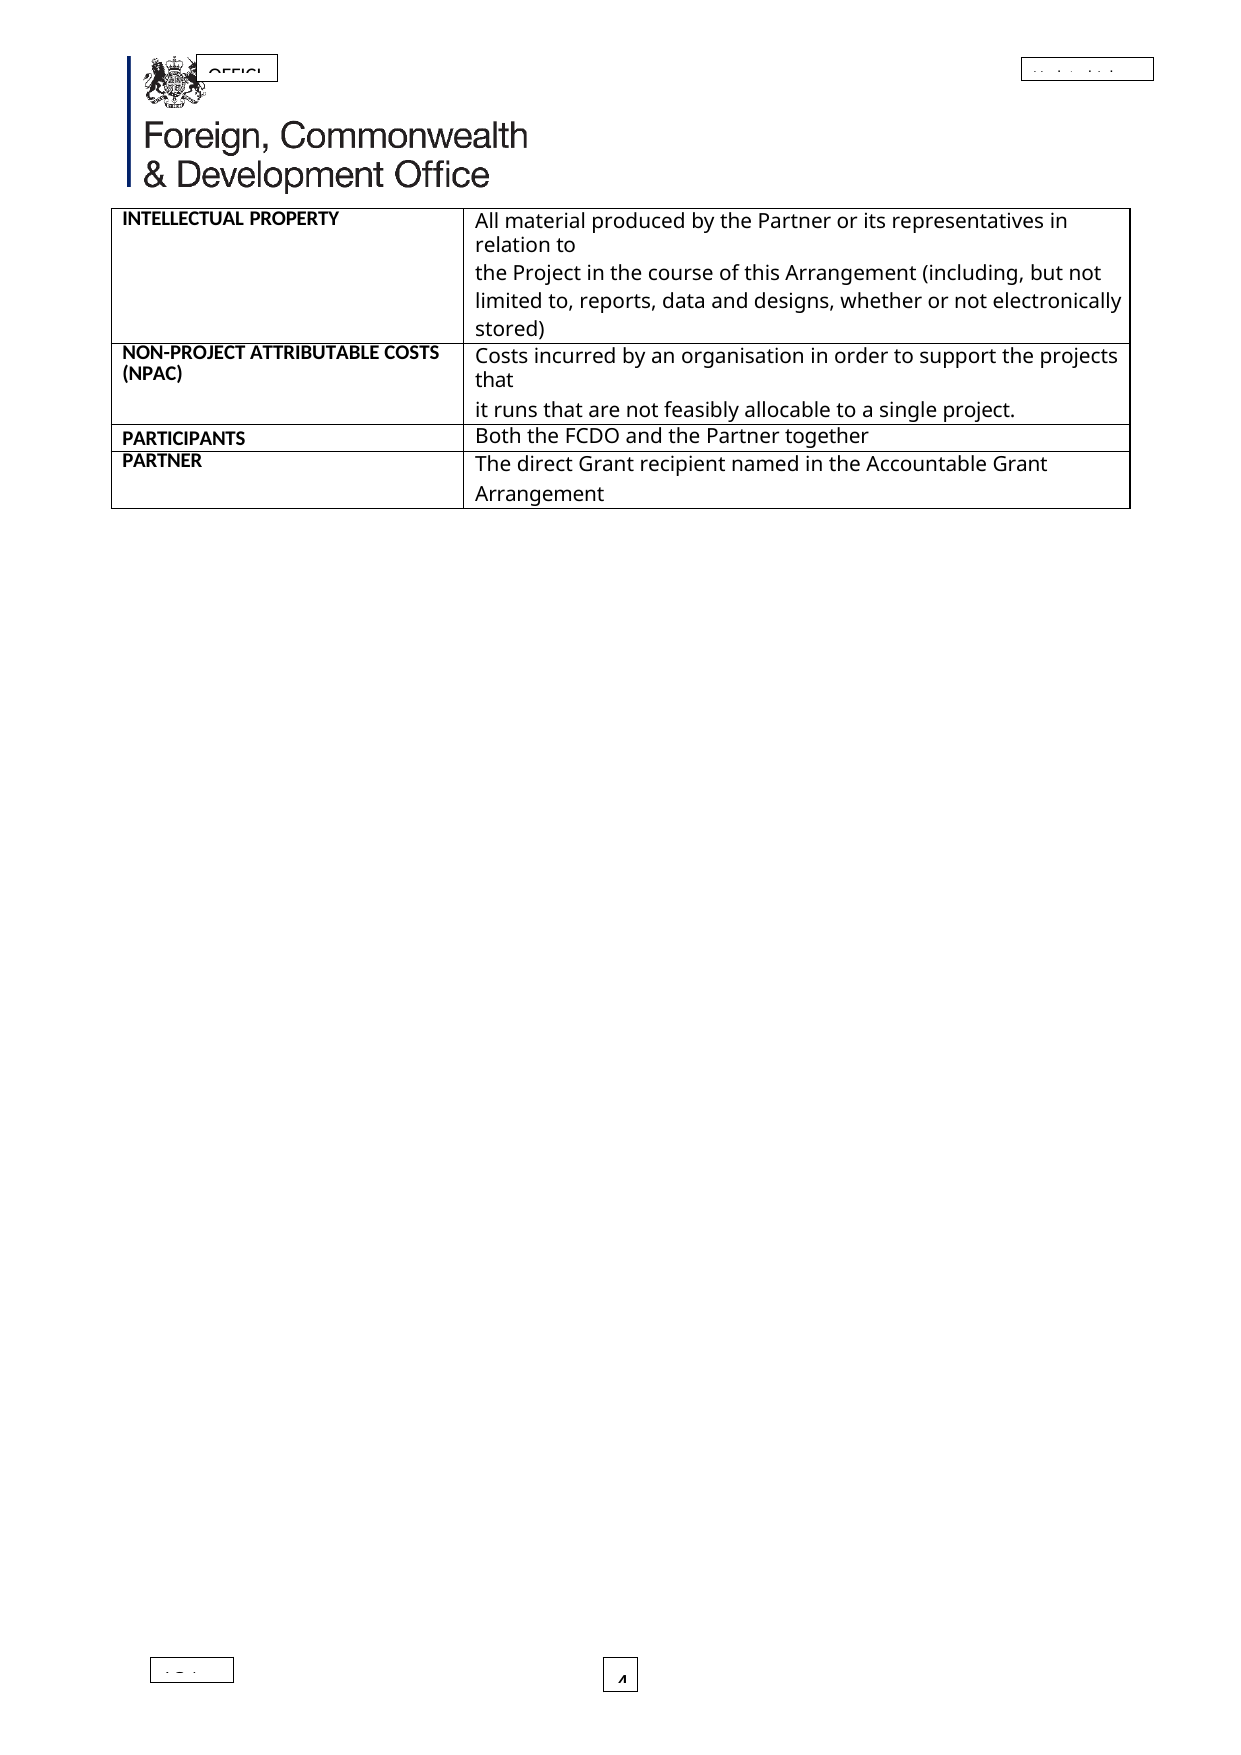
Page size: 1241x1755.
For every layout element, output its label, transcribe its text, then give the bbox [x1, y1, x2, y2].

table_cell All material produced by the Partner or its representatives in relation to the Project in the course of this Arrangement (including, but not limited to, reports, data and designs, whether or not electronically stored) [464, 209, 1129, 343]
table_cell PARTICIPANTS [112, 425, 463, 451]
table_cell PARTNER [112, 452, 463, 508]
table_cell Both the FCDO and the Partner together [464, 425, 1129, 451]
table_cell NON-PROJECT ATTRIBUTABLE COSTS (NPAC) [112, 344, 463, 424]
picture [127, 56, 529, 194]
table_cell INTELLECTUAL PROPERTY [112, 209, 463, 343]
table_cell Costs incurred by an organisation in order to support the projects that it runs that are not feasibly allocable to a single project. [464, 344, 1129, 424]
table_cell The direct Grant recipient named in the Accountable Grant Arrangement [464, 452, 1129, 508]
